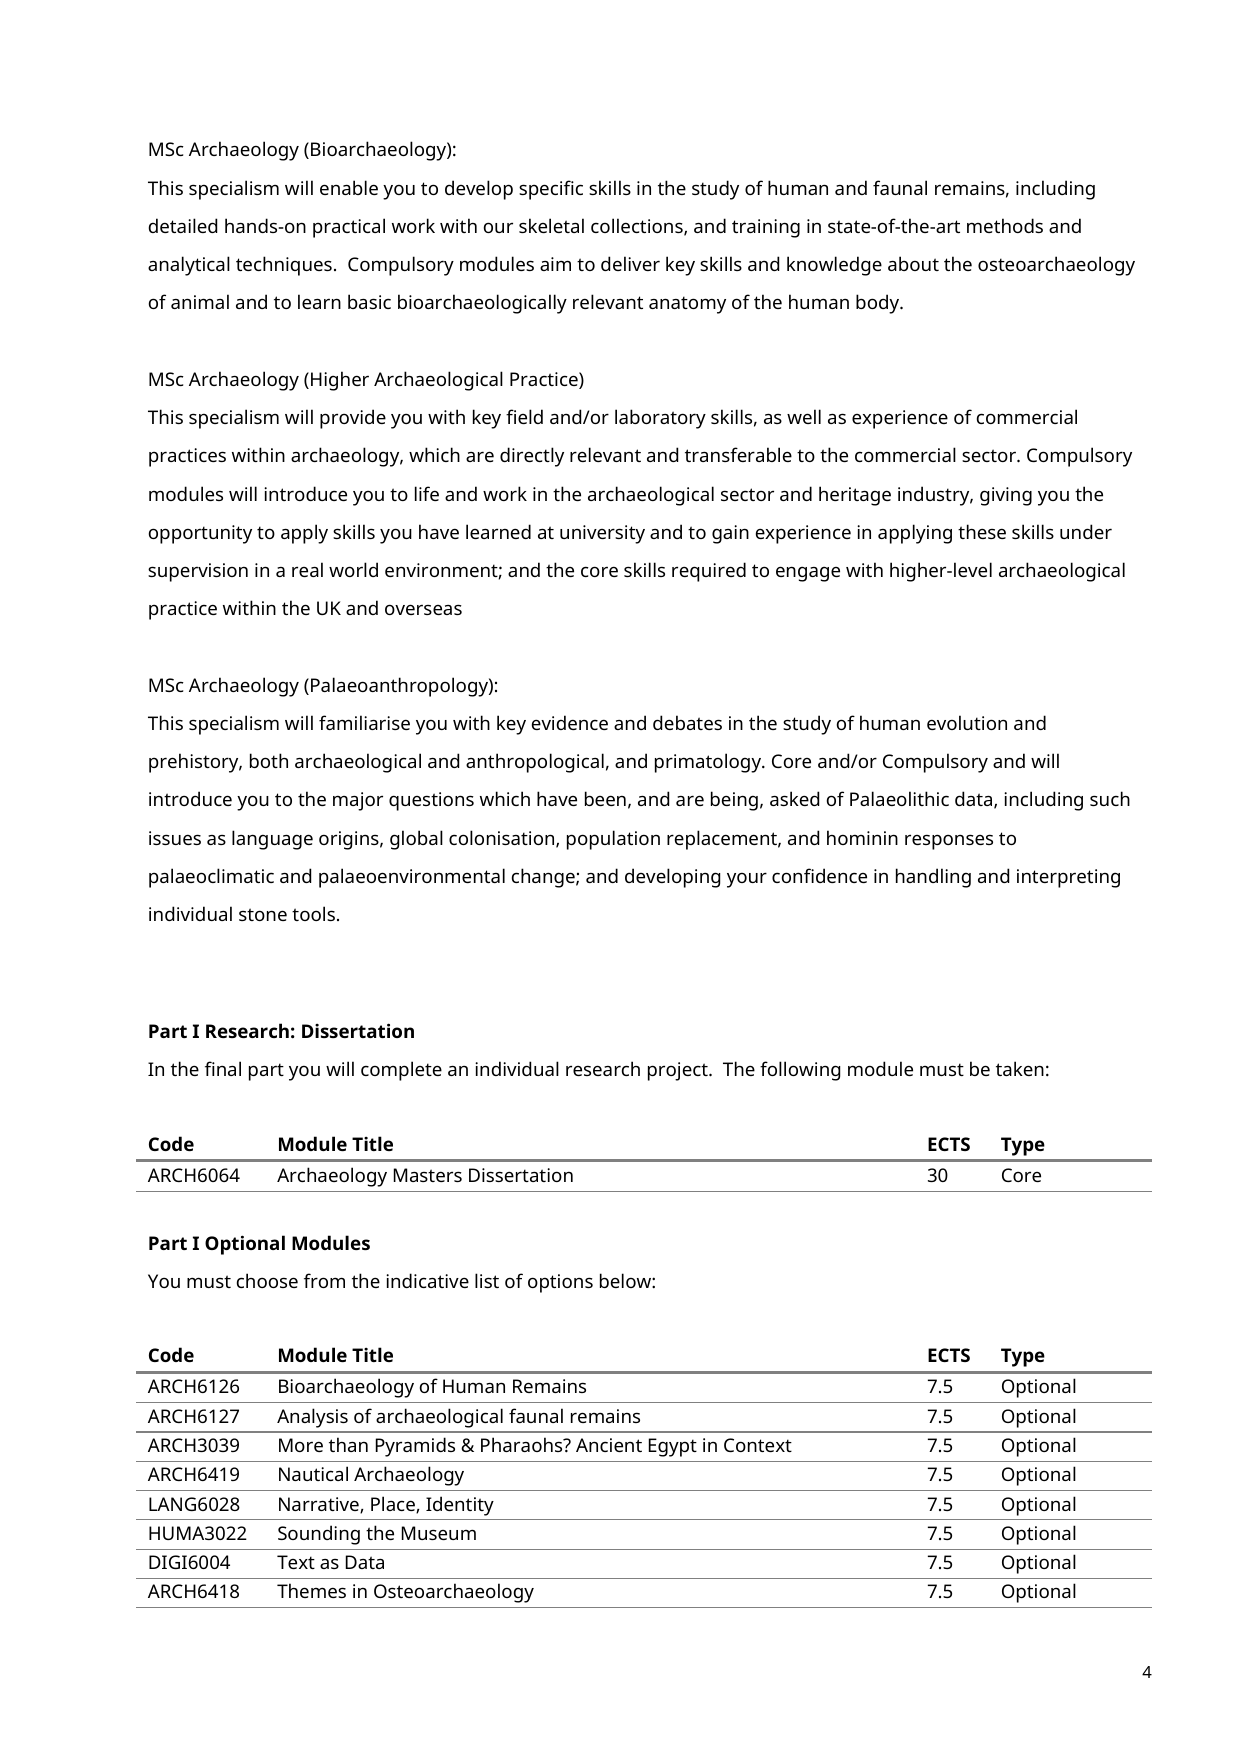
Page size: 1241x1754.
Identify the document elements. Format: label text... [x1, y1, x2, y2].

table_cell Module Title [266, 1343, 916, 1371]
table_cell ECTS [916, 1343, 989, 1371]
table_cell Type [989, 1131, 1152, 1159]
table_cell 7.5 [916, 1403, 989, 1431]
table_cell ARCH6064 [136, 1162, 266, 1191]
table_cell MSc Archaeology (Bioarchaeology): This specialism will enable you to develop specific skills in the study of human and faunal remains, including detailed hands-on practical work with our skeletal collections, and training in state-of-the-art methods and analytical techniques. Compulsory modules aim to deliver key skills and knowledge about the osteoarchaeology of animal and to learn basic bioarchaeologically relevant anatomy of the human body. MSc Archaeology (Higher Archaeological Practice) This specialism will provide you with key field and/or laboratory skills, as well as experience of commercial practices within archaeology, which are directly relevant and transferable to the commercial sector. Compulsory modules will introduce you to life and work in the archaeological sector and heritage industry, giving you the opportunity to apply skills you have learned at university and to gain experience in applying these skills under supervision in a real world environment; and the core skills required to engage with higher-level archaeological practice within the UK and overseas MSc Archaeology (Palaeoanthropology): This specialism will familiarise you with key evidence and debates in the study of human evolution and prehistory, both archaeological and anthropological, and primatology. Core and/or Compulsory and will introduce you to the major questions which have been, and are being, asked of Palaeolithic data, including such issues as language origins, global colonisation, population replacement, and hominin responses to palaeoclimatic and palaeoenvironmental change; and developing your confidence in handling and interpreting individual stone tools. [136, 137, 1152, 980]
table_cell Optional [989, 1462, 1152, 1490]
table_cell Core [989, 1162, 1152, 1191]
table_cell Part I Optional Modules You must choose from the indicative list of options below: [136, 1192, 1152, 1342]
table_cell Module Title [266, 1131, 916, 1159]
table_cell DIGI6004 [136, 1550, 266, 1578]
table_cell More than Pyramids & Pharaohs? Ancient Egypt in Context [266, 1433, 916, 1461]
table_cell Optional [989, 1403, 1152, 1431]
table_cell HUMA3022 [136, 1520, 266, 1548]
table_cell 7.5 [916, 1520, 989, 1548]
table_cell Themes in Osteoarchaeology [266, 1579, 916, 1607]
table_cell Optional [989, 1520, 1152, 1548]
table_cell Code [136, 1131, 266, 1159]
table_cell Analysis of archaeological faunal remains [266, 1403, 916, 1431]
table_cell 7.5 [916, 1550, 989, 1578]
table_cell ARCH6126 [136, 1374, 266, 1402]
table_cell Optional [989, 1579, 1152, 1607]
table_cell Text as Data [266, 1550, 916, 1578]
table_cell Optional [989, 1433, 1152, 1461]
table_cell ARCH6127 [136, 1403, 266, 1431]
table_cell ARCH3039 [136, 1433, 266, 1461]
table_cell 7.5 [916, 1374, 989, 1402]
table_cell Sounding the Museum [266, 1520, 916, 1548]
table_cell ARCH6419 [136, 1462, 266, 1490]
table_cell ECTS [916, 1131, 989, 1159]
table_cell Nautical Archaeology [266, 1462, 916, 1490]
table_cell Optional [989, 1550, 1152, 1578]
table_cell Optional [989, 1491, 1152, 1519]
table_cell Type [989, 1343, 1152, 1371]
table_cell 7.5 [916, 1462, 989, 1490]
table_cell Narrative, Place, Identity [266, 1491, 916, 1519]
table_cell 7.5 [916, 1579, 989, 1607]
table_cell Code [136, 1343, 266, 1371]
table_cell Optional [989, 1374, 1152, 1402]
table_cell LANG6028 [136, 1491, 266, 1519]
table_cell 7.5 [916, 1433, 989, 1461]
table_cell Bioarchaeology of Human Remains [266, 1374, 916, 1402]
table_cell 30 [916, 1162, 989, 1191]
table_cell Archaeology Masters Dissertation [266, 1162, 916, 1191]
table_cell 7.5 [916, 1491, 989, 1519]
table_cell ARCH6418 [136, 1579, 266, 1607]
table_cell Part I Research: Dissertation In the final part you will complete an individual research project. The following module must be taken: [136, 980, 1152, 1131]
